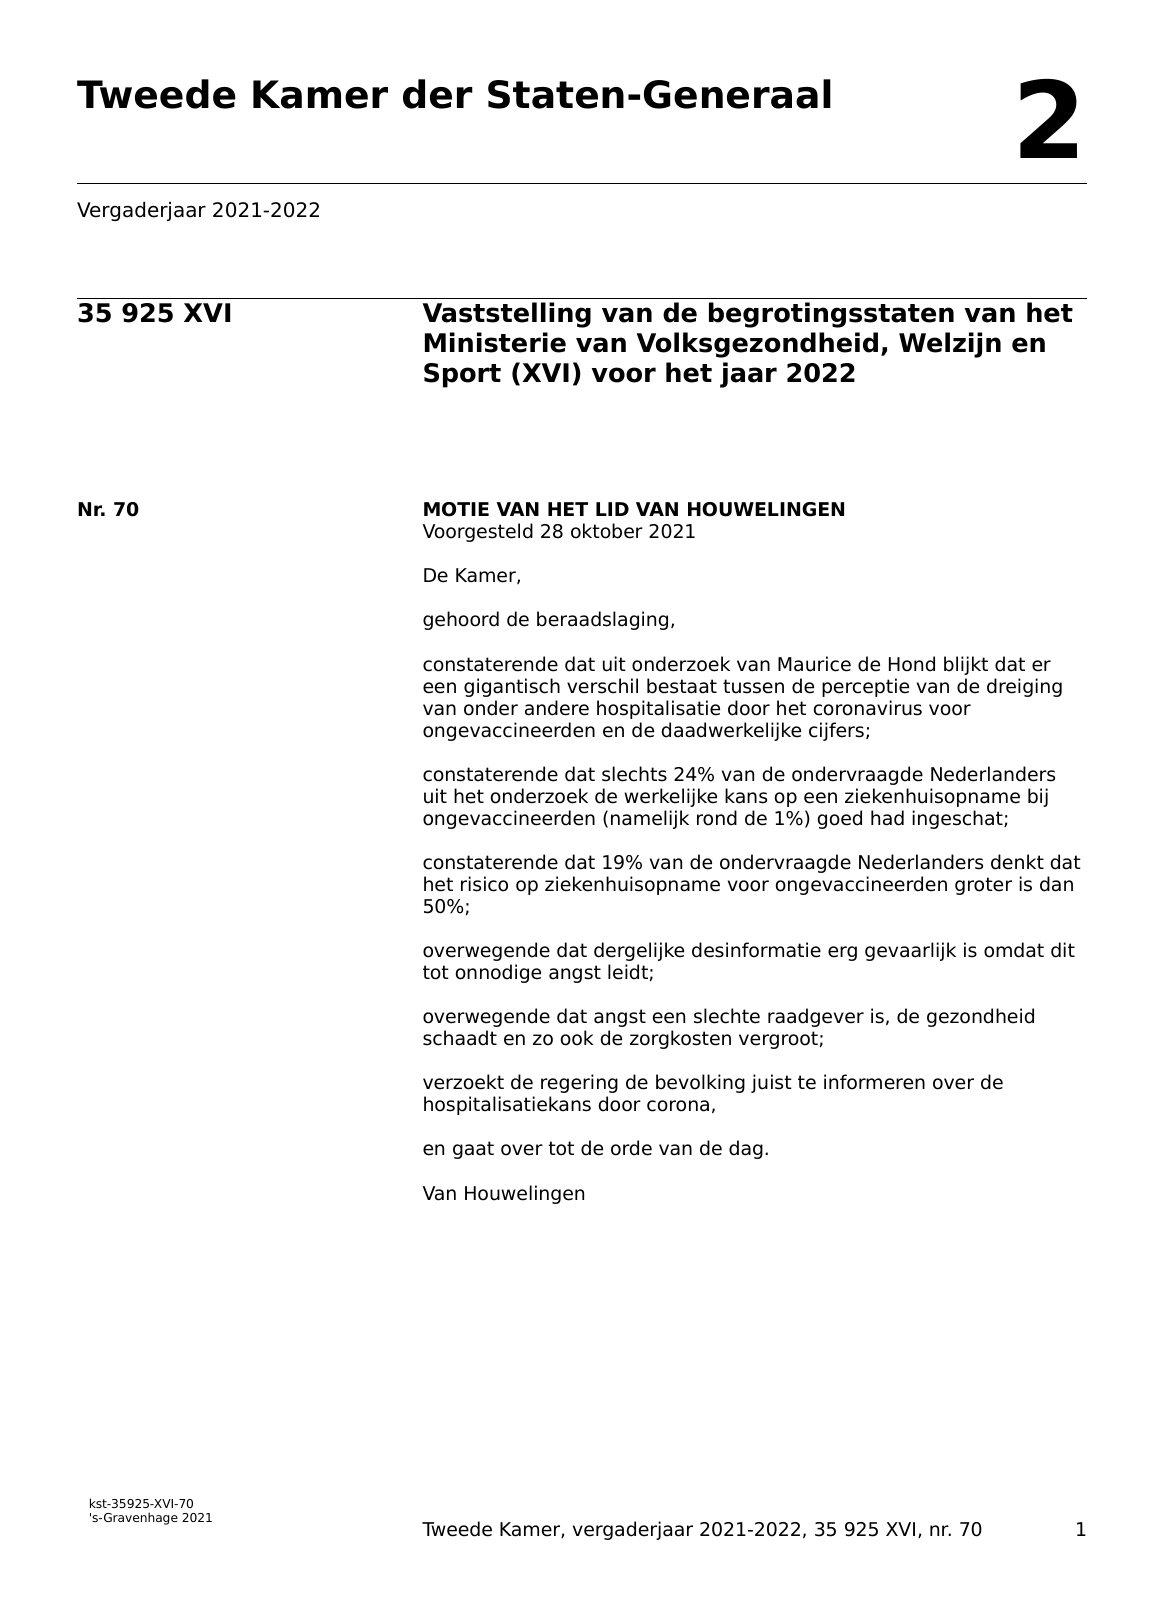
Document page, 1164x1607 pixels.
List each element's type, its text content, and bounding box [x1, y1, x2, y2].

text verzoekt de regering de bevolking juist te informeren over de hospitalisatiekans door corona, [422, 1072, 1087, 1116]
subtitle Nr. 70 MOTIE VAN HET LID VAN HOUWELINGEN [77, 499, 1087, 521]
subtitle 35 925 XVI Vaststelling van de begrotingsstaten van het Ministerie van Volksgezondheid, Welzijn en Sport (XVI) voor het jaar 2022 [77, 299, 1087, 388]
text overwegende dat dergelijke desinformatie erg gevaarlijk is omdat dit tot onnodige angst leidt; [422, 940, 1087, 984]
text en gaat over tot de orde van de dag. [422, 1138, 1087, 1160]
text constaterende dat uit onderzoek van Maurice de Hond blijkt dat er een gigantisch verschil bestaat tussen de perceptie van de dreiging van onder andere hospitalisatie door het coronavirus voor ongevaccineerden en de daadwerkelijke cijfers; [422, 653, 1087, 741]
table_cell Vergaderjaar 2021-2022 [77, 184, 1087, 298]
text kst-35925-XVI-70 [88, 1497, 323, 1511]
text Voorgesteld 28 oktober 2021 [422, 521, 1087, 543]
table_header Tweede Kamer der Staten-Generaal [77, 59, 886, 183]
text constaterende dat slechts 24% van de ondervraagde Nederlanders uit het onderzoek de werkelijke kans op een ziekenhuisopname bij ongevaccineerden (namelijk rond de 1%) goed had ingeschat; [422, 764, 1087, 829]
text gehoord de beraadslaging, [422, 609, 1087, 631]
text 's-Gravenhage 2021 [88, 1511, 323, 1525]
table_header 2 [886, 59, 1087, 183]
text Van Houwelingen [422, 1182, 1087, 1204]
text De Kamer, [422, 565, 1087, 587]
text constaterende dat 19% van de ondervraagde Nederlanders denkt dat het risico op ziekenhuisopname voor ongevaccineerden groter is dan 50%; [422, 852, 1087, 918]
text overwegende dat angst een slechte raadgever is, de gezondheid schaadt en zo ook de zorgkosten vergroot; [422, 1006, 1087, 1050]
